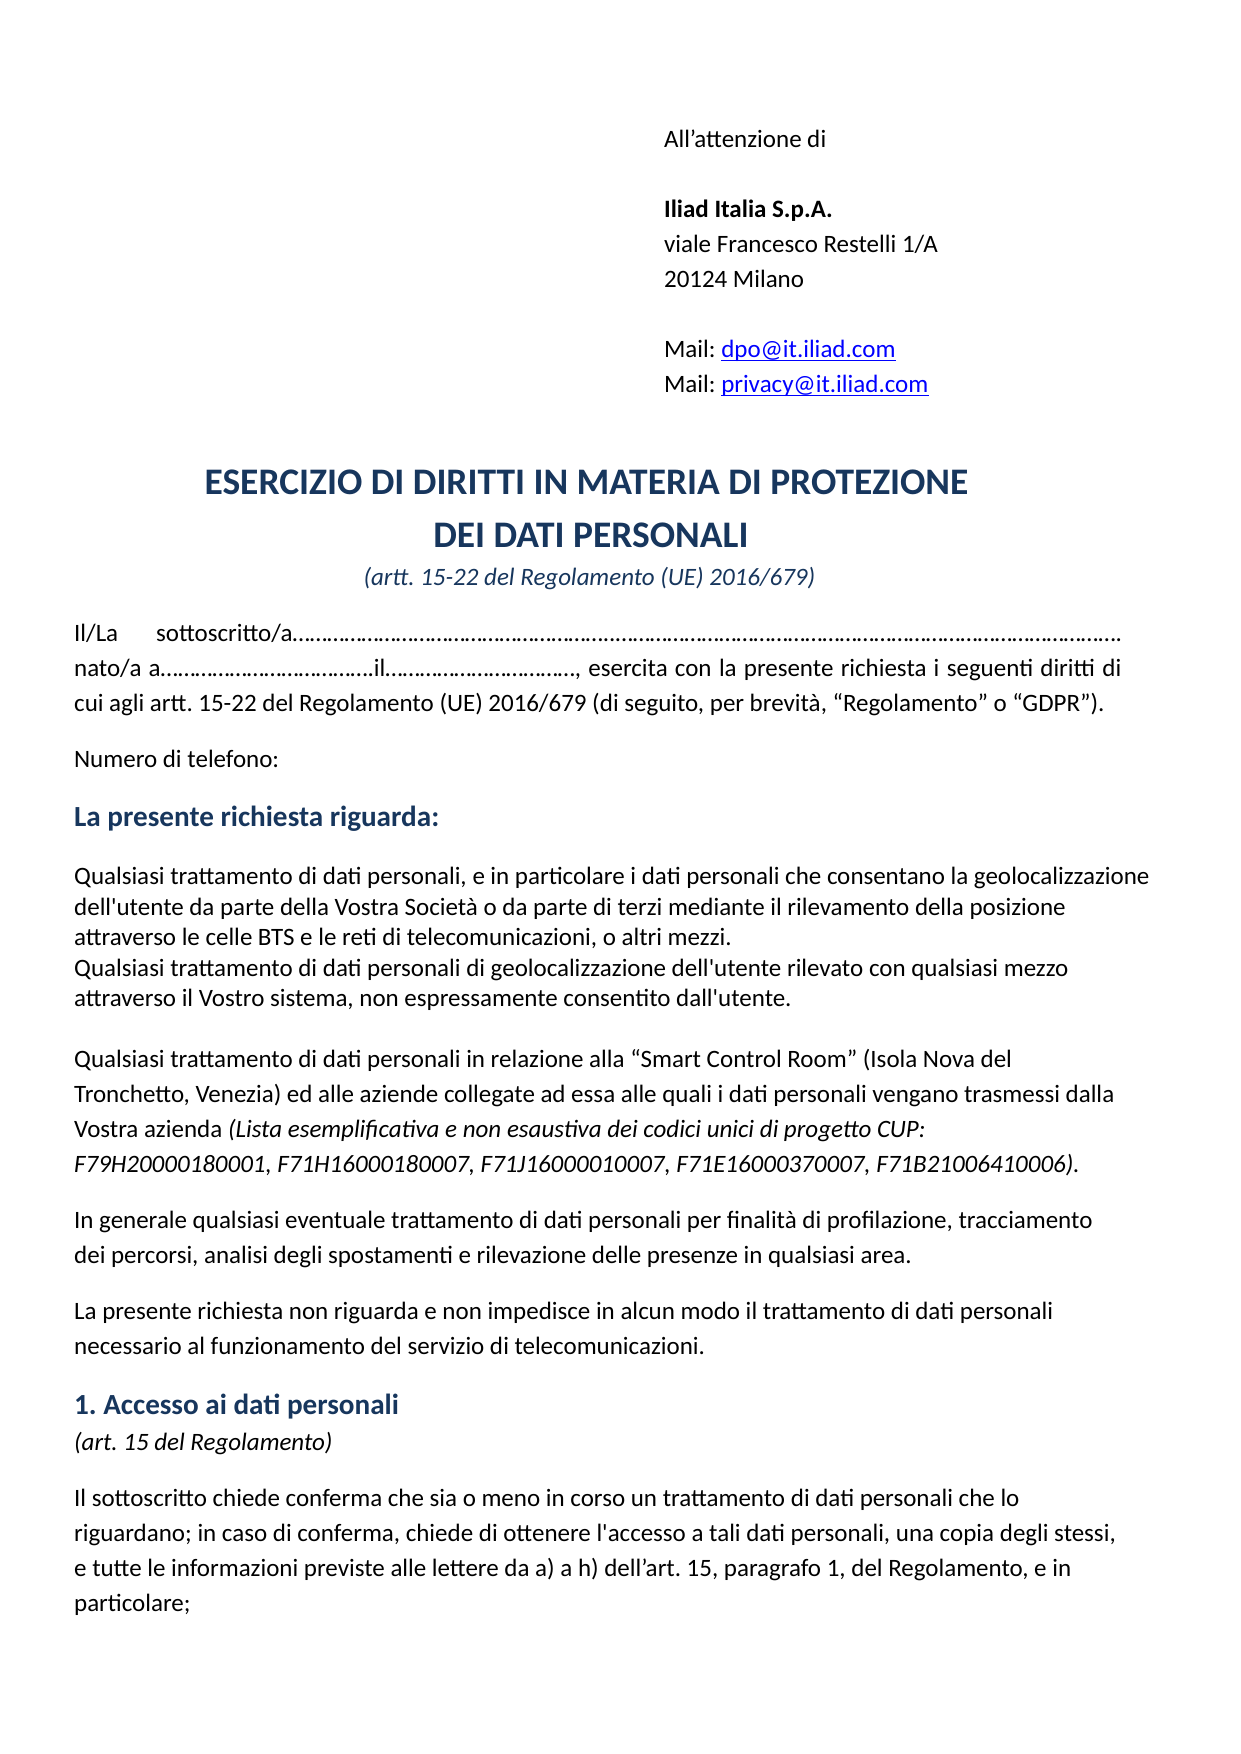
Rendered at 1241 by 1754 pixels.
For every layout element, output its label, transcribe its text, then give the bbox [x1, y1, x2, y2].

text 20124 Milano [664, 264, 1122, 294]
text La presente richiesta riguarda: [74, 798, 1122, 834]
text 1. Accesso ai dati personali (art. 15 del Regolamento) [74, 1386, 1122, 1457]
text Iliad Italia S.p.A. [664, 194, 1122, 224]
text ESERCIZIO DI DIRITTI IN MATERIA DI PROTEZIONE DEI DATI PERSONALI (artt. 15-22 del Regolamento (UE) 2016/679) [59, 458, 1122, 592]
text Qualsiasi trattamento di dati personali in relazione alla “Smart Control Room” (Isola Nova del Tronchetto, Venezia) ed alle aziende collegate ad essa alle quali i dati personali vengano trasmessi dalla Vostra azienda (Lista esemplificativa e non esaustiva dei codici unici di progetto CUP: F79H20000180001, F71H16000180007, F71J16000010007, F71E16000370007, F71B21006410006). [74, 1043, 1122, 1179]
text Qualsiasi trattamento di dati personali, e in particolare i dati personali che consentano la geolocalizzazione dell'utente da parte della Vostra Società o da parte di terzi mediante il rilevamento della posizione attraverso le celle BTS e le reti di telecomunicazioni, o altri mezzi. Qualsiasi trattamento di dati personali di geolocalizzazione dell'utente rilevato con qualsiasi mezzo attraverso il Vostro sistema, non espressamente consentito dall'utente. [74, 860, 1152, 1043]
text Mail: privacy@it.iliad.com [664, 369, 1122, 399]
text All’attenzione di [664, 124, 1122, 189]
text La presente richiesta non riguarda e non impedisce in alcun modo il trattamento di dati personali necessario al funzionamento del servizio di telecomunicazioni. [74, 1295, 1122, 1361]
text Il sottoscritto chiede conferma che sia o meno in corso un trattamento di dati personali che lo riguardano; in caso di conferma, chiede di ottenere l'accesso a tali dati personali, una copia degli stessi, e tutte le informazioni previste alle lettere da a) a h) dell’art. 15, paragrafo 1, del Regolamento, e in particolare; [74, 1482, 1122, 1617]
text Numero di telefono: [74, 743, 1122, 773]
text Il/La sottoscritto/a………………………………………………..……………………………………………………………………………. nato/a a……………………………….il……………………………, esercita con la presente richiesta i seguenti diritti di cui agli artt. 15-22 del Regolamento (UE) 2016/679 (di seguito, per brevità, “Regolamento” o “GDPR”). [74, 617, 1122, 717]
text viale Francesco Restelli 1/A [664, 229, 1122, 259]
text Mail: dpo@it.iliad.com [664, 334, 1122, 364]
text In generale qualsiasi eventuale trattamento di dati personali per finalità di profilazione, tracciamento dei percorsi, analisi degli spostamenti e rilevazione delle presenze in qualsiasi area. [74, 1204, 1122, 1270]
